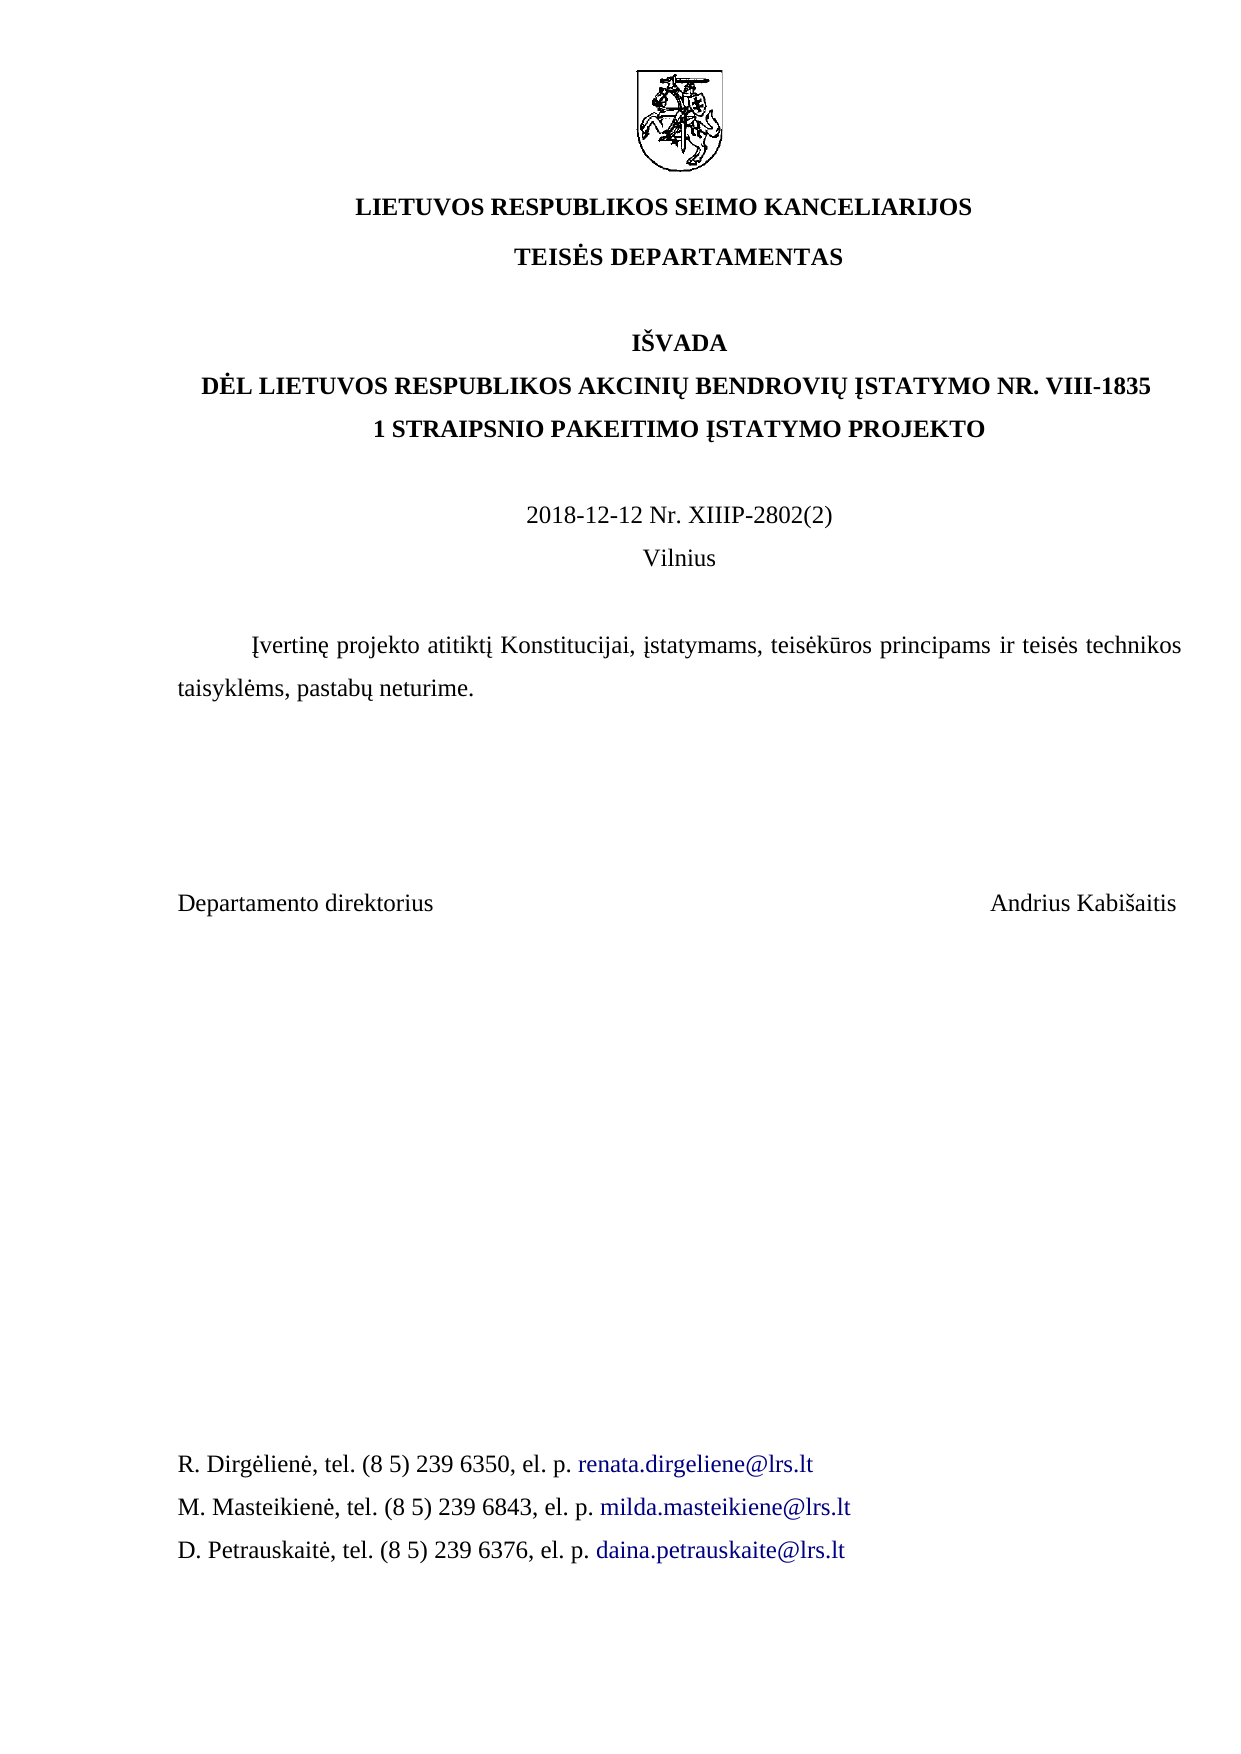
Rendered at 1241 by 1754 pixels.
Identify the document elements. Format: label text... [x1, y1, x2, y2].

text 1 STRAIPSNIO PAKEITIMO ĮSTATYMO PROJEKTO [177, 414, 1181, 443]
text IŠVADA [177, 328, 1181, 357]
text DĖL LIETUVOS RESPUBLIKOS AKCINIŲ BENDROVIŲ ĮSTATYMO NR. VIII-1835 [177, 371, 1181, 400]
text M. Masteikienė, tel. (8 5) 239 6843, el. p. milda.masteikiene@lrs.lt [177, 1492, 1181, 1521]
text Vilnius [177, 543, 1181, 572]
text R. Dirgėlienė, tel. (8 5) 239 6350, el. p. renata.dirgeliene@lrs.lt [177, 1449, 1181, 1478]
text TEISĖS DEPARTAMENTAS [177, 242, 1180, 270]
text D. Petrauskaitė, tel. (8 5) 239 6376, el. p. daina.petrauskaite@lrs.lt [177, 1535, 1181, 1564]
text 2018-12-12 Nr. XIIIP-2802(2) [177, 500, 1181, 529]
text Departamento direktorius Andrius Kabišaitis [177, 888, 1181, 917]
text Įvertinę projekto atitiktį Konstitucijai, įstatymams, teisėkūros principams ir teisės technikos taisyklėms, pastabų neturime. [177, 630, 1181, 702]
text LIETUVOS RESPUBLIKOS SEIMO KANCELIARIJOS [177, 192, 1151, 221]
